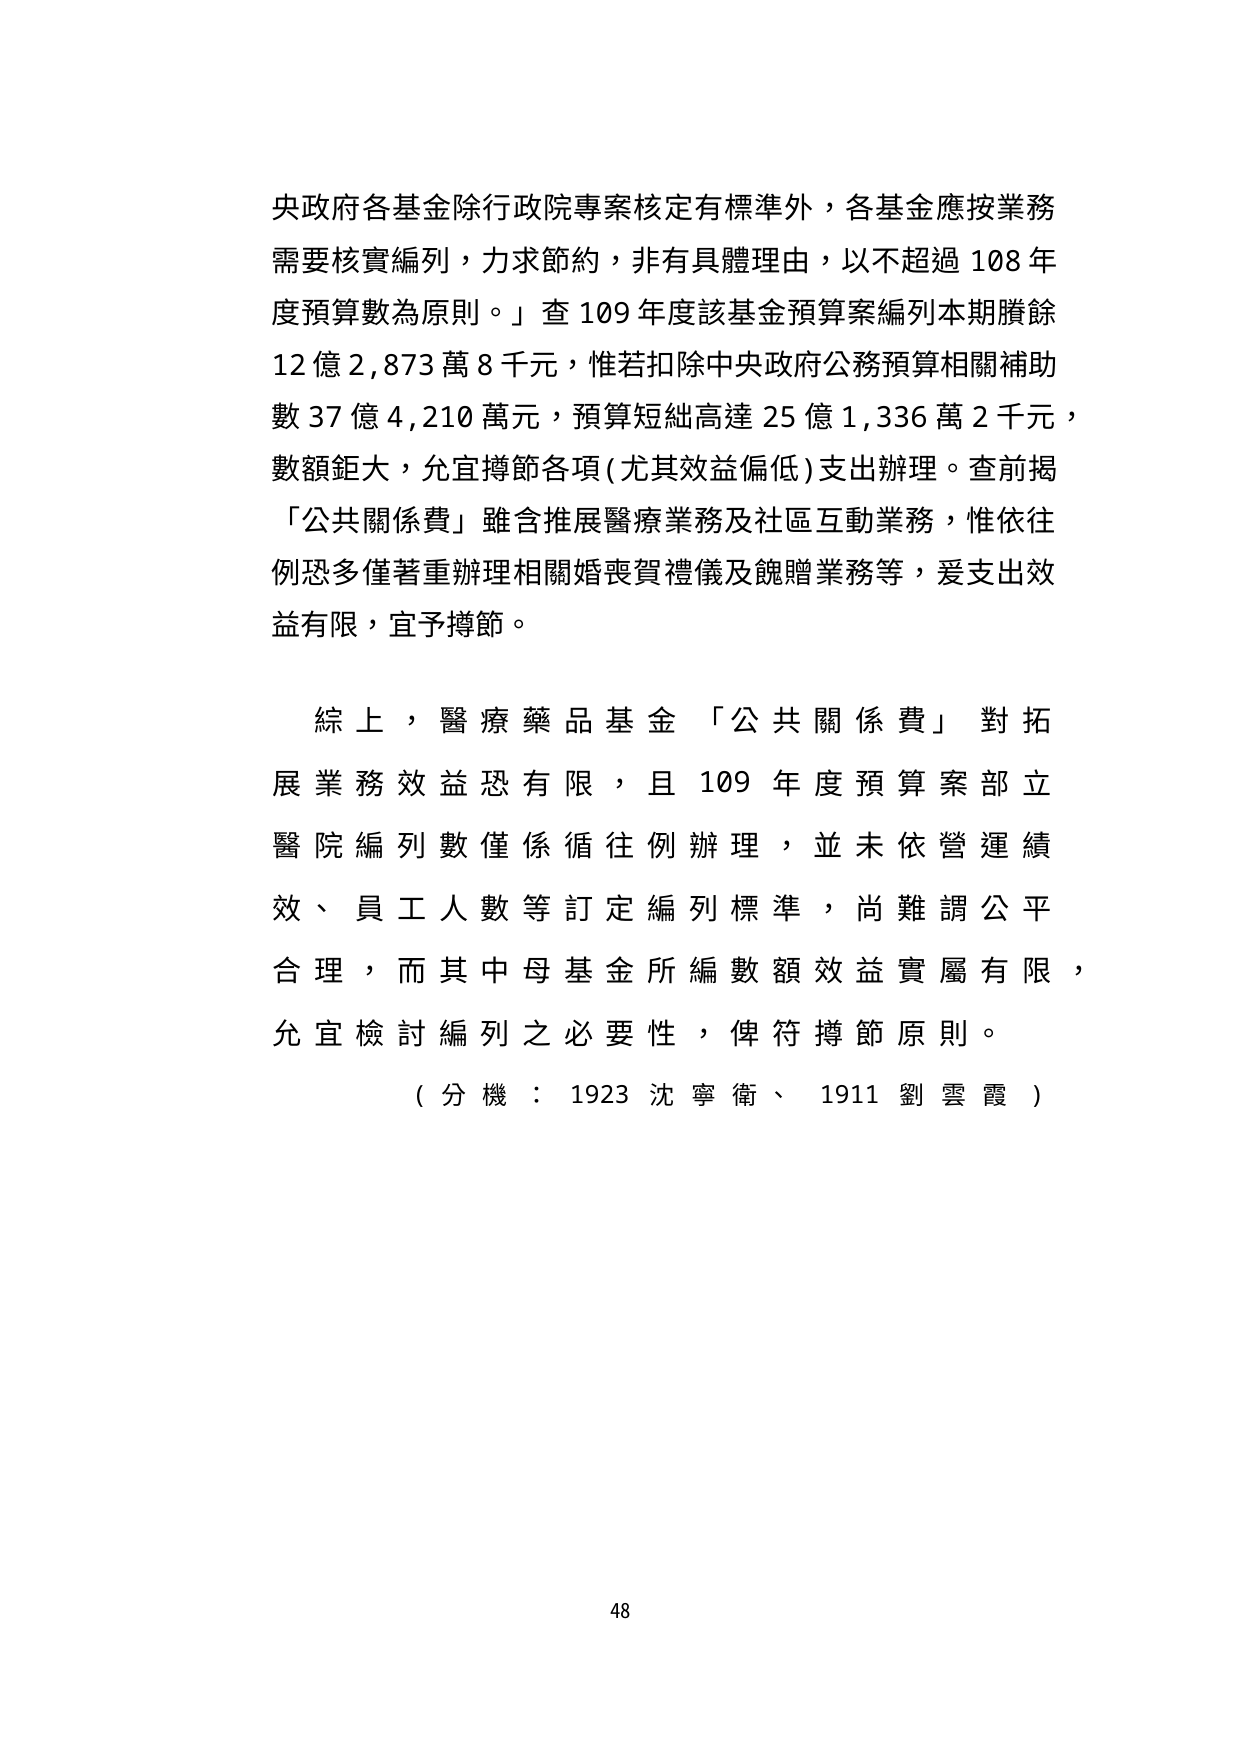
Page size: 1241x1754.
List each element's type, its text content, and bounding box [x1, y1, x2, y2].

text 依109年度中央政府總預算附屬單位預算共同項目編列作業規範，相關作業基金「公共關係費」編列規定為：「中央政府各基金除行政院專案核定有標準外，各基金應按業務需要核實編列，力求節約，非有具體理由，以不超過108年度預算數為原則。」查109年度該基金預算案編列本期賸餘12億2,873萬8千元，惟若扣除中央政府公務預算相關補助數37億4,210萬元，預算短絀高達25億1,336萬2千元，數額鉅大，允宜撙節各項(尤其效益偏低)支出辦理。查前揭「公共關係費」雖含推展醫療業務及社區互動業務，惟依往例恐多僅著重辦理相關婚喪賀禮儀及餽贈業務等，爰支出效益有限，宜予撙節。 [271, 177, 1058, 646]
text 綜上，醫療藥品基金「公共關係費」對拓展業務效益恐有限，且109年度預算案部立醫院編列數僅係循往例辦理，並未依營運績效、員工人數等訂定編列標準，尚難謂公平合理，而其中母基金所編數額效益實屬有限，允宜檢討編列之必要性，俾符撙節原則。 [242, 677, 1058, 1052]
text (分機：1923沈寧衛、1911劉雲霞) [271, 1052, 1058, 1115]
